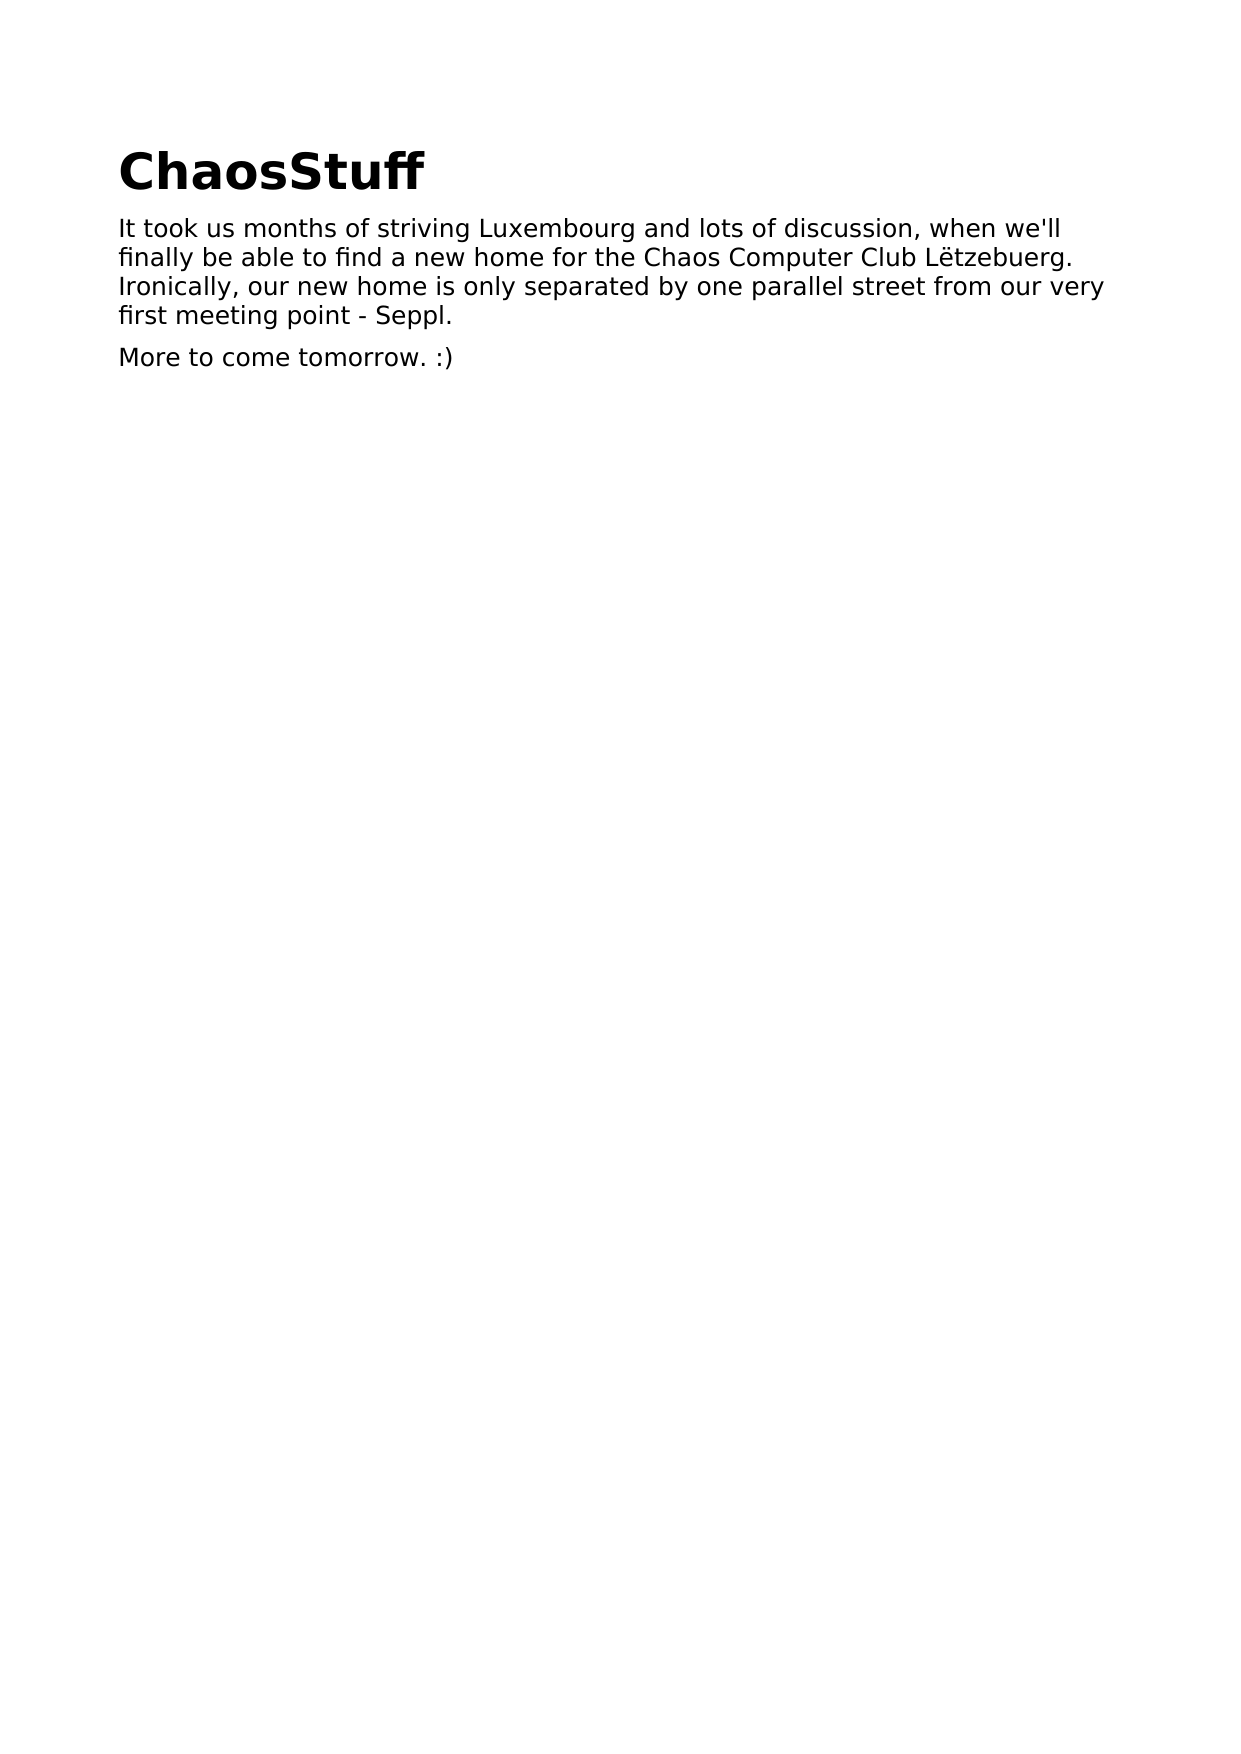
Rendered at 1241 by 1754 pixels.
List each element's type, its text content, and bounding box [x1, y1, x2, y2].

subtitle ChaosStuff [118, 143, 1122, 201]
text More to come tomorrow. :) [118, 343, 1122, 372]
text It took us months of striving Luxembourg and lots of discussion, when we'll finally be able to find a new home for the Chaos Computer Club Lëtzebuerg. Ironically, our new home is only separated by one parallel street from our very first meeting point - Seppl. [118, 214, 1122, 331]
